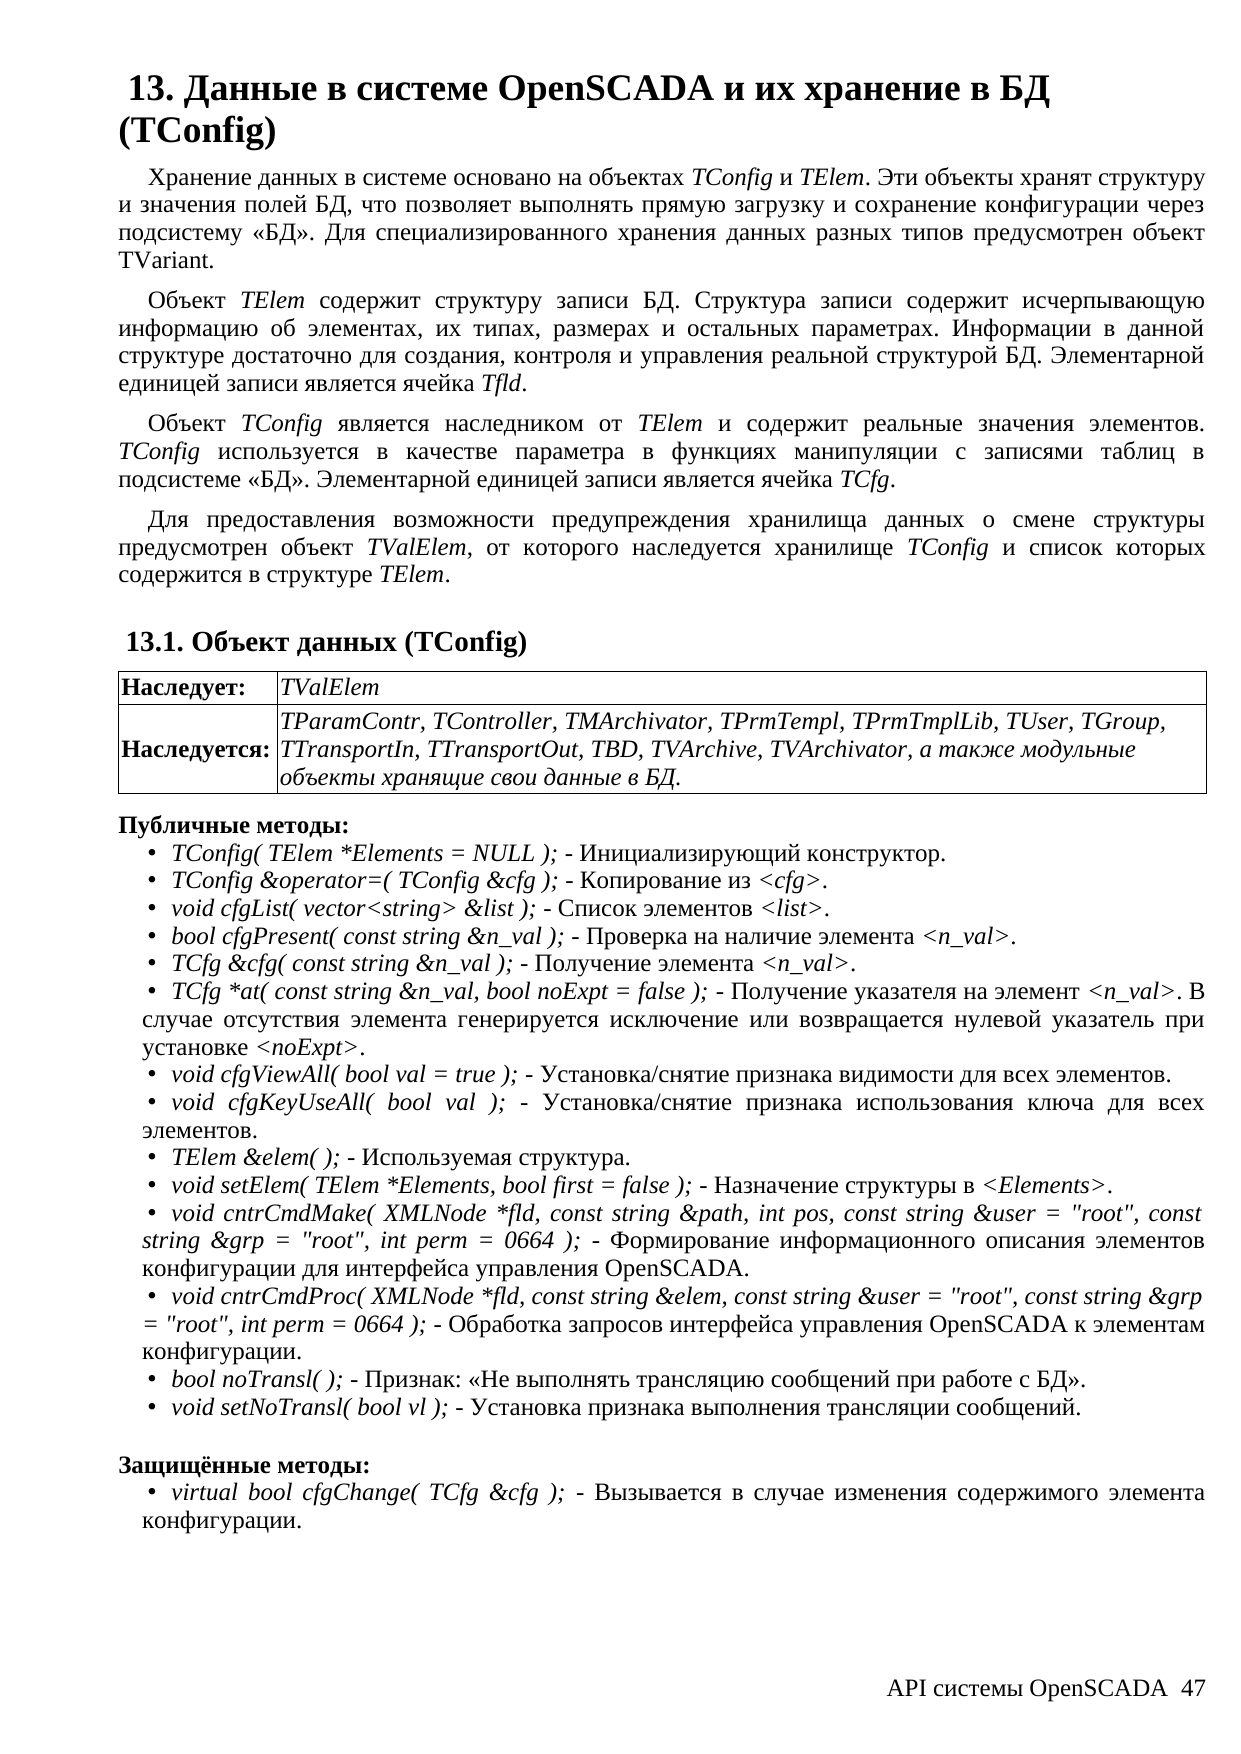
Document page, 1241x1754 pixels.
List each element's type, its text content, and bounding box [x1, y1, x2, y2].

text Публичные методы: [118, 811, 1206, 839]
list TCfg &cfg( const string &n_val ); - Получение элемента <n_val>. [118, 949, 1206, 977]
text Объект TElem содержит структуру записи БД. Структура записи содержит исчерпывающую информацию об элементах, их типах, размерах и остальных параметрах. Информации в данной структуре достаточно для создания, контроля и управления реальной структурой БД. Элементарной единицей записи является ячейка Tfld. [118, 286, 1206, 397]
text Хранение данных в системе основано на объектах TConfig и TElem. Эти объекты хранят структуру и значения полей БД, что позволяет выполнять прямую загрузку и сохранение конфигурации через подсистему «БД». Для специализированного хранения данных разных типов предусмотрен объект TVariant. [118, 163, 1206, 274]
table_cell Наследуется: [119, 705, 277, 793]
list bool noTransl( ); - Признак: «Не выполнять трансляцию сообщений при работе с БД». [118, 1365, 1206, 1393]
table_header TValElem [278, 672, 1206, 704]
subtitle 13. Данные в системе OpenSCADA и их хранение в БД (TConfig) [118, 67, 1206, 150]
list TCfg *at( const string &n_val, bool noExpt = false ); - Получение указателя на элемент <n_val>. В случае отсутствия элемента генерируется исключение или возвращается нулевой указатель при установке <noExpt>. [118, 977, 1206, 1060]
list virtual bool cfgChange( TCfg &cfg ); - Вызывается в случае изменения содержимого элемента конфигурации. [118, 1478, 1206, 1534]
table_cell TParamContr, TController, TMArchivator, TPrmTempl, TPrmTmplLib, TUser, TGroup, TTransportIn, TTransportOut, TBD, TVArchive, TVArchivator, а также модульные объекты хранящие свои данные в БД. [278, 705, 1206, 793]
list void cntrCmdMake( XMLNode *fld, const string &path, int pos, const string &user = "root", const string &grp = "root", int perm = 0664 ); - Формирование информационного описания элементов конфигурации для интерфейса управления OpenSCADA. [118, 1199, 1206, 1282]
text Для предоставления возможности предупреждения хранилища данных о смене структуры предусмотрен объект TValElem, от которого наследуется хранилище TConfig и список которых содержится в структуре TElem. [118, 505, 1206, 588]
list void cfgKeyUseAll( bool val ); - Установка/снятие признака использования ключа для всех элементов. [118, 1088, 1206, 1143]
list TConfig &operator=( TConfig &cfg ); - Копирование из <cfg>. [118, 866, 1206, 894]
list bool cfgPresent( const string &n_val ); - Проверка на наличие элемента <n_val>. [118, 922, 1206, 949]
list void setElem( TElem *Elements, bool first = false ); - Назначение cтруктуры в <Elements>. [118, 1171, 1206, 1199]
list void cntrCmdProc( XMLNode *fld, const string &elem, const string &user = "root", const string &grp = "root", int perm = 0664 ); - Обработка запросов интерфейса управления OpenSCADA к элементам конфигурации. [118, 1282, 1206, 1365]
text Объект TСonfig является наследником от TElem и содержит реальные значения элементов. TConfig используется в качестве параметра в функциях манипуляции с записями таблиц в подсистеме «БД». Элементарной единицей записи является ячейка TCfg. [118, 409, 1206, 493]
list TConfig( TElem *Elements = NULL ); - Инициализирующий конструктор. [118, 839, 1206, 866]
subtitle 13.1. Объект данных (TConfig) [118, 626, 1206, 658]
list void setNoTransl( bool vl ); - Установка признака выполнения трансляции сообщений. [118, 1393, 1206, 1421]
list void cfgViewAll( bool val = true ); - Установка/снятие признака видимости для всех элементов. [118, 1060, 1206, 1088]
list TElem &elem( ); - Используемая структура. [118, 1143, 1206, 1171]
list void cfgList( vector<string> &list ); - Список элементов <list>. [118, 894, 1206, 922]
table_header Наследует: [119, 672, 277, 704]
text Защищённые методы: [118, 1451, 1206, 1478]
